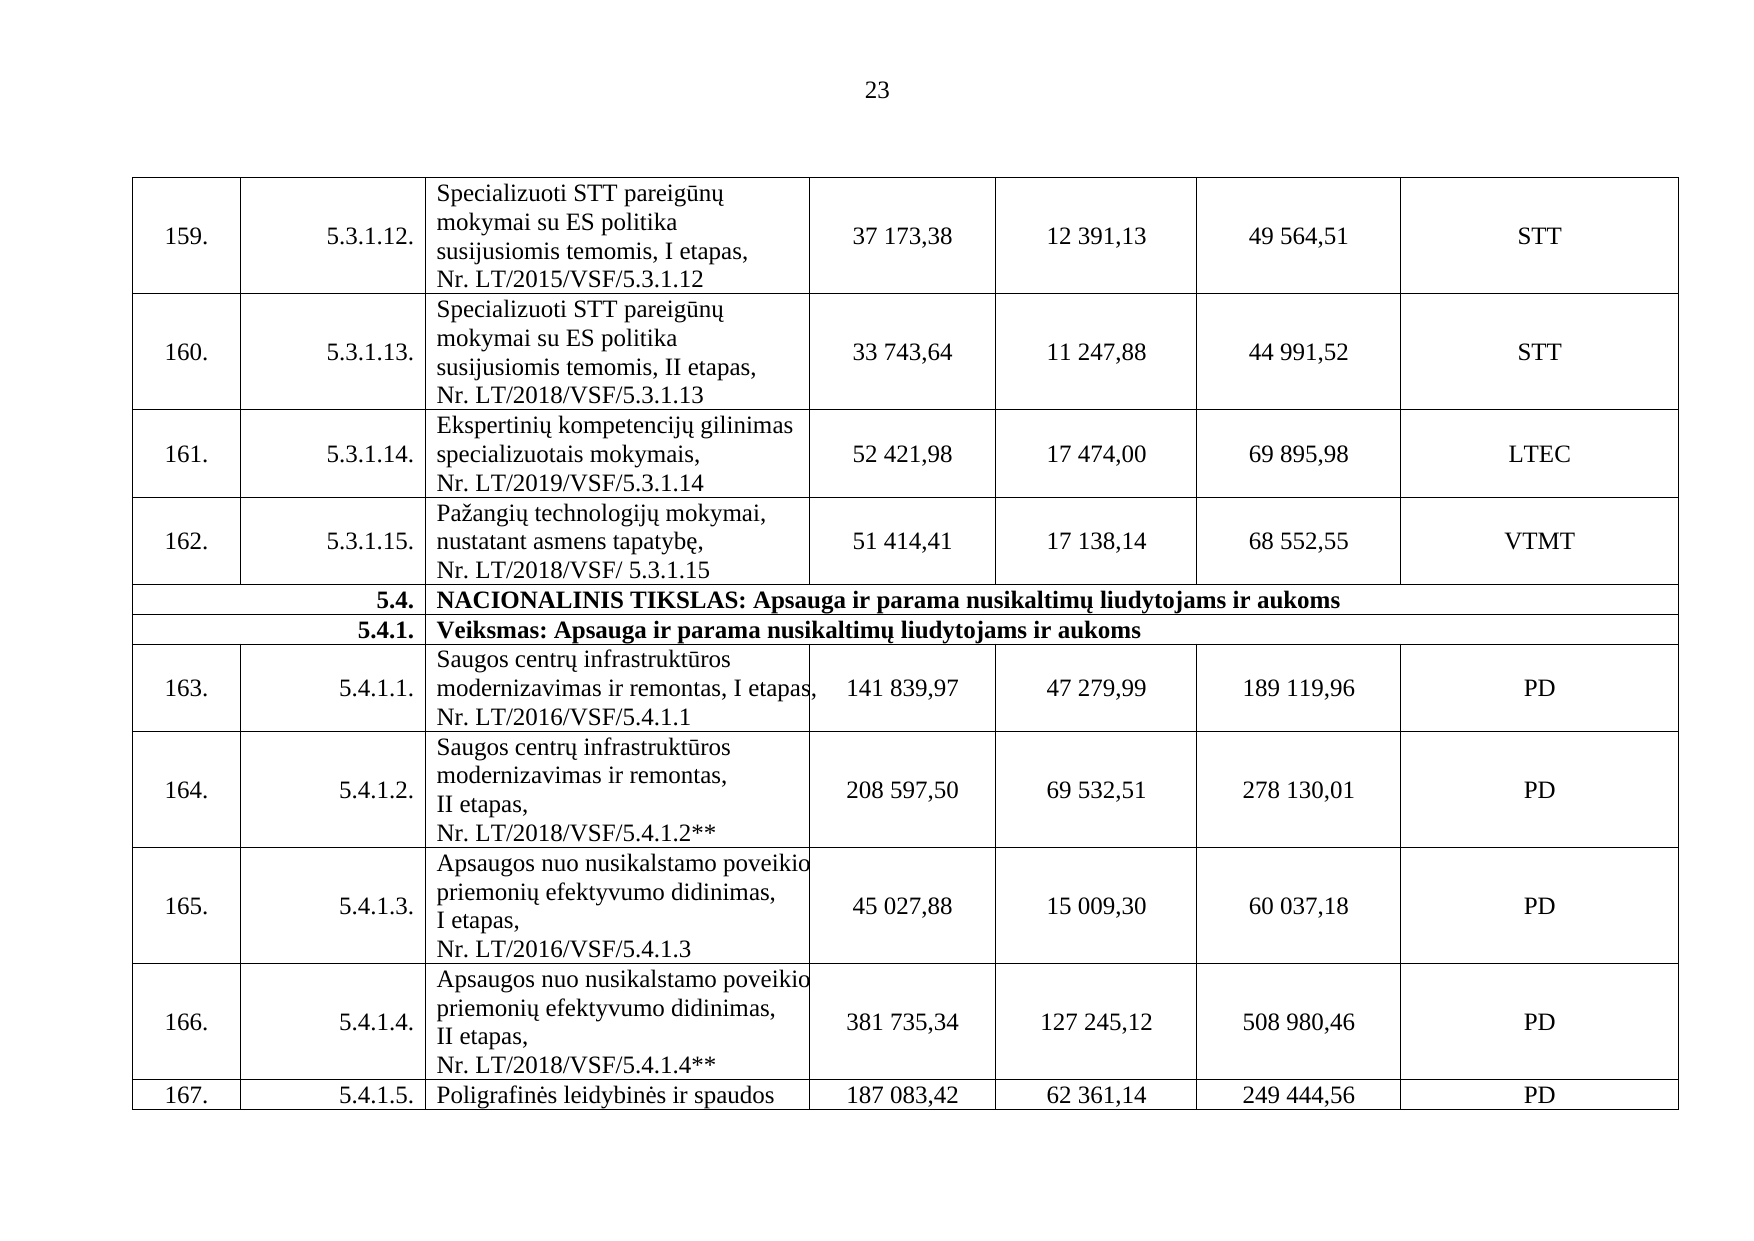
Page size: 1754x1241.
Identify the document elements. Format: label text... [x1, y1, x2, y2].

table_cell [1679, 497, 1684, 584]
table_cell Ekspertinių kompetencijų gilinimas specializuotais mokymais, Nr. LT/2019/VSF/5.3.1.14 [426, 410, 809, 497]
table_cell 5.4.1.2. [241, 732, 425, 847]
table_cell Saugos centrų infrastruktūros modernizavimas ir remontas, II etapas, Nr. LT/2018/VSF/5.4.1.2** [426, 732, 809, 847]
table_cell 5.3.1.12. [241, 178, 425, 293]
table_cell [1679, 847, 1684, 963]
table_cell 5.4. [133, 585, 425, 614]
table_cell NACIONALINIS TIKSLAS: Apsauga ir parama nusikaltimų liudytojams ir aukoms [426, 585, 1678, 614]
table_cell STT [1401, 294, 1678, 409]
table_cell 165. [133, 848, 240, 963]
table_cell 5.3.1.15. [241, 498, 425, 584]
table_cell [1679, 293, 1684, 409]
table_cell 164. [133, 732, 240, 847]
table_cell Apsaugos nuo nusikalstamo poveikio priemonių efektyvumo didinimas, II etapas, Nr. LT/2018/VSF/5.4.1.4** [426, 964, 809, 1079]
table_cell 5.3.1.13. [241, 294, 425, 409]
table_cell PD [1401, 1080, 1678, 1109]
table_cell 127 245,12 [996, 964, 1196, 1079]
table_cell 47 279,99 [996, 645, 1196, 731]
table_cell 45 027,88 [810, 848, 995, 963]
table_cell 49 564,51 [1197, 178, 1400, 293]
table_cell [1679, 614, 1684, 643]
table_cell 69 532,51 [996, 732, 1196, 847]
table_cell 5.4.1.3. [241, 848, 425, 963]
table_cell 159. [133, 178, 240, 293]
table_cell Apsaugos nuo nusikalstamo poveikio priemonių efektyvumo didinimas, I etapas, Nr. LT/2016/VSF/5.4.1.3 [426, 848, 809, 963]
table_cell Pažangių technologijų mokymai, nustatant asmens tapatybę, Nr. LT/2018/VSF/ 5.3.1.15 [426, 498, 809, 584]
table_cell 15 009,30 [996, 848, 1196, 963]
table_cell 69 895,98 [1197, 410, 1400, 497]
table_cell [1679, 584, 1684, 614]
table_cell 166. [133, 964, 240, 1079]
table_cell Specializuoti STT pareigūnų mokymai su ES politika susijusiomis temomis, I etapas, Nr. LT/2015/VSF/5.3.1.12 [426, 178, 809, 293]
table_cell PD [1401, 645, 1678, 731]
table_cell [1679, 1079, 1684, 1109]
table_cell 52 421,98 [810, 410, 995, 497]
table_cell 44 991,52 [1197, 294, 1400, 409]
table_cell 208 597,50 [810, 732, 995, 847]
table_cell STT [1401, 178, 1678, 293]
table_cell PD [1401, 964, 1678, 1079]
table_cell [1679, 409, 1684, 497]
table_cell PD [1401, 732, 1678, 847]
table_cell 12 391,13 [996, 178, 1196, 293]
table_cell LTEC [1401, 410, 1678, 497]
table_cell [1679, 177, 1684, 293]
table_cell 141 839,97 [810, 645, 995, 731]
table_cell 37 173,38 [810, 178, 995, 293]
table_cell 11 247,88 [996, 294, 1196, 409]
table_cell 5.4.1.1. [241, 645, 425, 731]
table_cell Specializuoti STT pareigūnų mokymai su ES politika susijusiomis temomis, II etapas, Nr. LT/2018/VSF/5.3.1.13 [426, 294, 809, 409]
table_cell 5.3.1.14. [241, 410, 425, 497]
table_cell 381 735,34 [810, 964, 995, 1079]
table_cell 160. [133, 294, 240, 409]
table_cell 167. [133, 1080, 240, 1109]
table_cell 249 444,56 [1197, 1080, 1400, 1109]
table_cell 33 743,64 [810, 294, 995, 409]
table_cell [1679, 731, 1684, 847]
table_cell 163. [133, 645, 240, 731]
table_cell Veiksmas: Apsauga ir parama nusikaltimų liudytojams ir aukoms [426, 615, 1678, 643]
table_cell 5.4.1. [133, 615, 425, 643]
table_cell 60 037,18 [1197, 848, 1400, 963]
table_cell [1679, 644, 1684, 731]
table_cell 161. [133, 410, 240, 497]
table_cell 508 980,46 [1197, 964, 1400, 1079]
table_cell 68 552,55 [1197, 498, 1400, 584]
table_cell 5.4.1.5. [241, 1080, 425, 1109]
table_cell 17 138,14 [996, 498, 1196, 584]
table_cell 278 130,01 [1197, 732, 1400, 847]
table_cell 187 083,42 [810, 1080, 995, 1109]
table_cell Saugos centrų infrastruktūros modernizavimas ir remontas, I etapas, Nr. LT/2016/VSF/5.4.1.1 [426, 645, 809, 731]
table_cell 162. [133, 498, 240, 584]
table_cell PD [1401, 848, 1678, 963]
table_cell 189 119,96 [1197, 645, 1400, 731]
table_cell Poligrafinės leidybinės ir spaudos [426, 1080, 809, 1109]
table_cell 62 361,14 [996, 1080, 1196, 1109]
table_cell 17 474,00 [996, 410, 1196, 497]
table_cell VTMT [1401, 498, 1678, 584]
table_cell 51 414,41 [810, 498, 995, 584]
table_cell [1679, 963, 1684, 1079]
table_cell 5.4.1.4. [241, 964, 425, 1079]
